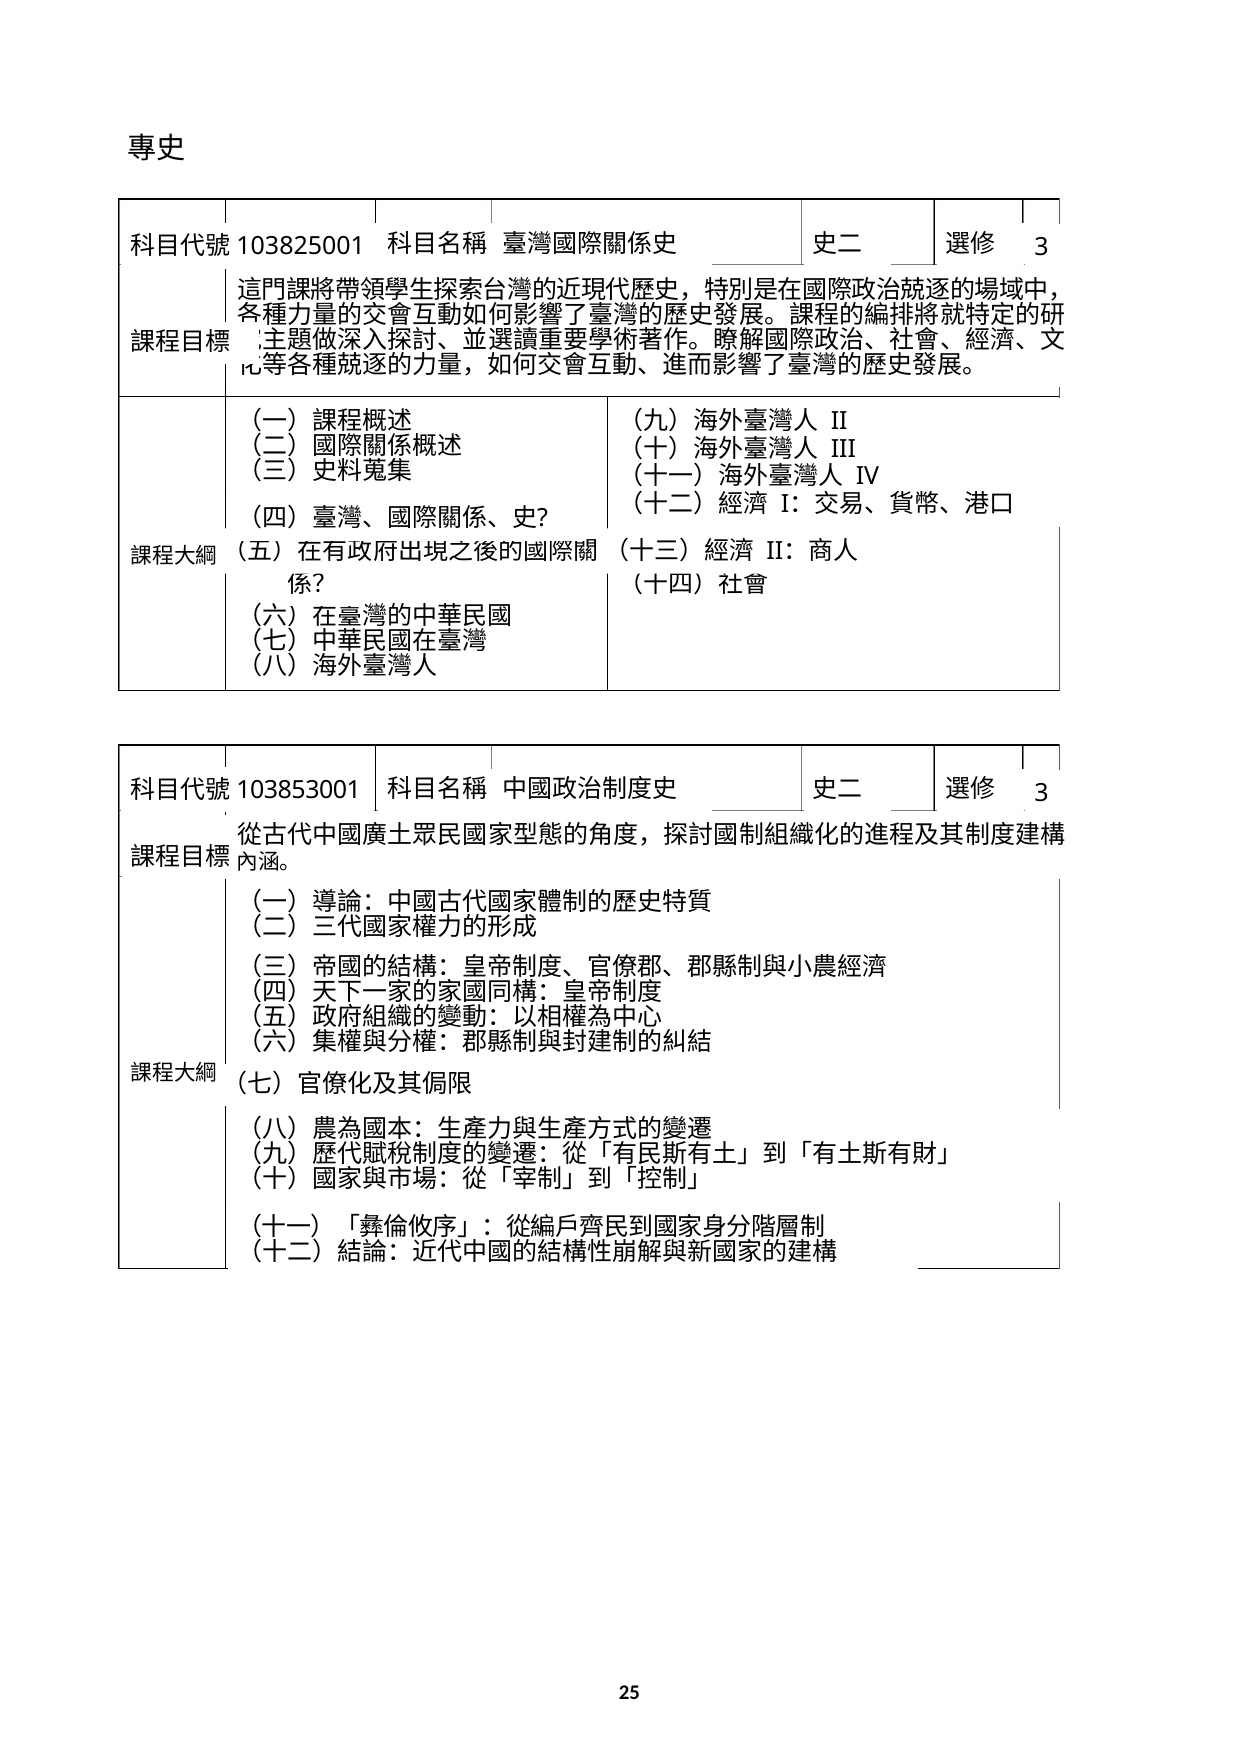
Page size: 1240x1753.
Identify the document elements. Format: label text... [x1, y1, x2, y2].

text 這門課將帶領學生探索台灣的近現代歷史，特別是在國際政治兢逐的場域中， [237, 278, 1197, 303]
text （十一）海外臺灣人 IV [619, 463, 1056, 490]
text 史二 [813, 778, 882, 803]
text （八）農為國本：生產力與生產方式的變遷 [237, 1118, 1053, 1143]
text 選修 [946, 778, 1015, 803]
text （五）政府組織的變動：以相權為中心 [237, 1005, 967, 1030]
text （八）海外臺灣人 [237, 654, 535, 679]
text （四）天下一家的家國同構：皇帝制度 [237, 980, 967, 1005]
text （十二）經濟 I：交易、貨幣、港口 [619, 490, 1056, 518]
text （六）集權與分權：郡縣制與封建制的糾結 [237, 1030, 967, 1055]
text 係？ [287, 574, 357, 597]
text （十二）結論：近代中國的結構性崩解與新國家的建構 [237, 1240, 909, 1265]
text 科目代號 103825001 [130, 232, 369, 260]
text （七）中華民國在臺灣 [237, 629, 535, 654]
text （三）帝國的結構：皇帝制度、官僚郡、郡縣制與小農經濟 [237, 955, 967, 980]
text （三）史料蒐集 [237, 459, 482, 484]
text 課程目標 [131, 331, 250, 356]
text （四）臺灣、國際關係、史? [237, 505, 577, 532]
text 化等各種兢逐的力量，如何交會互動、進而影響了臺灣的歷史發展。 [237, 353, 1197, 378]
text （一）課程概述 [237, 409, 482, 434]
text （十一）「彝倫攸序」：從編戶齊民到國家身分階層制 [237, 1215, 909, 1240]
text 科目代號 103853001 [130, 776, 365, 804]
text （二）三代國家權力的形成 [237, 915, 765, 940]
text （六）在臺灣的中華民國 [237, 604, 535, 629]
text （九）歷代賦稅制度的變遷：從「有民斯有土」到「有土斯有財」 [237, 1143, 1053, 1168]
text （十）海外臺灣人 III [619, 435, 1056, 463]
text （十四）社會 [619, 574, 788, 597]
text （二）國際關係概述 [237, 434, 482, 459]
text 課程目標 內涵。 [131, 849, 1187, 870]
text 專史 [127, 135, 211, 164]
text 課程大綱 （七）官僚化及其侷限 [131, 1072, 522, 1097]
text 各種力量的交會互動如何影響了臺灣的歷史發展。課程的編排將就特定的研 [247, 303, 1197, 328]
text （一）導論：中國古代國家體制的歷史特質 [237, 890, 765, 915]
text 科目名稱 中國政治制度史 [387, 778, 703, 803]
text 科目名稱 臺灣國際關係史 [387, 232, 703, 257]
text 3 [1034, 233, 1066, 261]
text 3 [1034, 779, 1066, 807]
text 課程大綱 （五）在有政府出現之後的國際關 （十三）經濟 II：商人 [131, 537, 967, 565]
text （九）海外臺灣人 II [619, 407, 1056, 435]
text 究主題做深入探討、並選讀重要學術著作。瞭解國際政治、社會、經濟、文 [259, 328, 1197, 353]
text 選修 [946, 232, 1015, 257]
text 史二 [813, 232, 882, 257]
text 25 [619, 1679, 653, 1704]
picture [118, 198, 1060, 691]
text 從古代中國廣土眾民國家型態的角度，探討國制組織化的進程及其制度建構 [237, 824, 1187, 849]
picture [118, 744, 1060, 1269]
text （十）國家與市場：從「宰制」到「控制」 [237, 1168, 1053, 1193]
